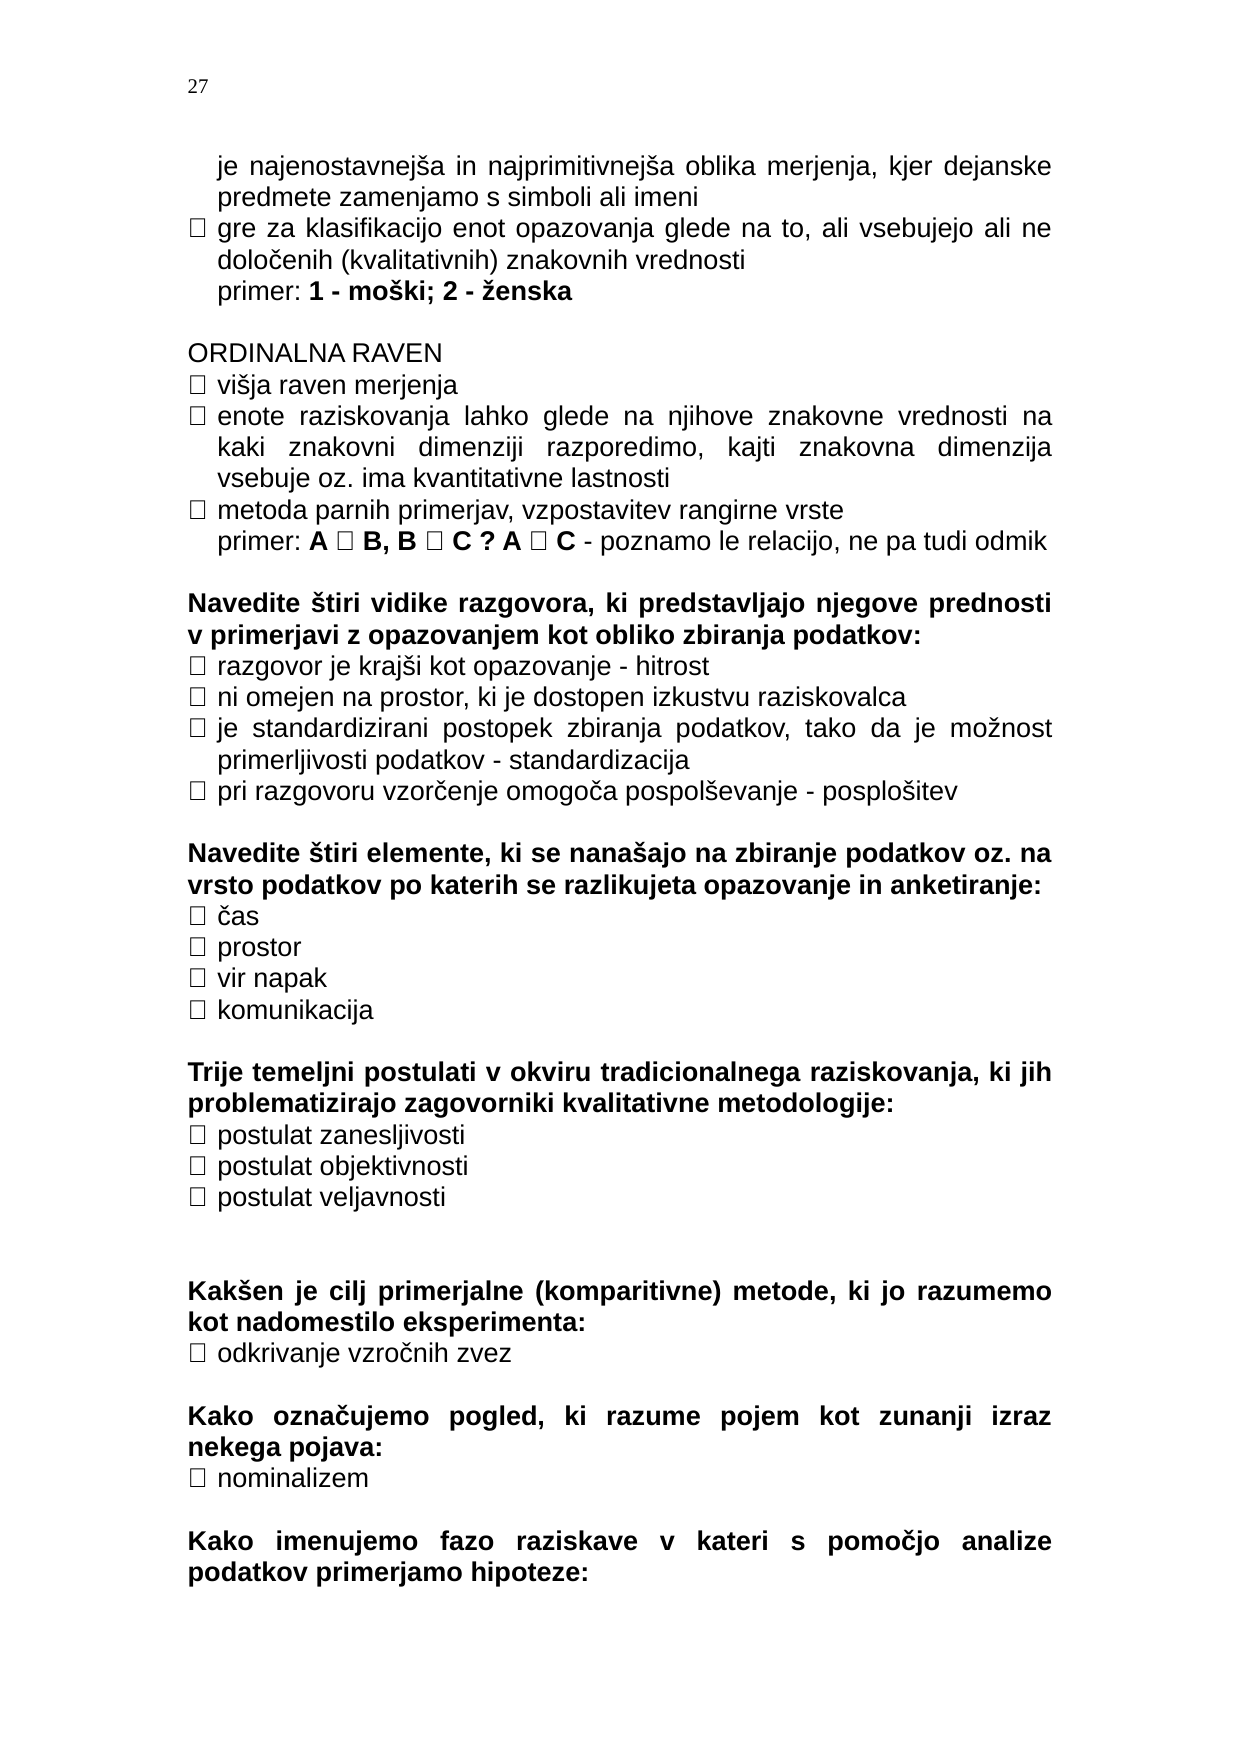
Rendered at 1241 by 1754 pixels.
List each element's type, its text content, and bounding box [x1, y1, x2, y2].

text Kakšen je cilj primerjalne (komparitivne) metode, ki jo razumemo kot nadomestilo eksperimenta: [187, 1275, 1053, 1337]
text Navedite štiri elemente, ki se nanašajo na zbiranje podatkov oz. na vrsto podatkov po katerih se razlikujeta opazovanje in anketiranje: [187, 837, 1053, 900]
list postulat veljavnosti [187, 1181, 1053, 1212]
list višja raven merjenja [187, 369, 1053, 400]
list gre za klasifikacijo enot opazovanja glede na to, ali vsebujejo ali ne določenih (kvalitativnih) znakovnih vrednosti [187, 212, 1053, 275]
list enote raziskovanja lahko glede na njihove znakovne vrednosti na kaki znakovni dimenziji razporedimo, kajti znakovna dimenzija vsebuje oz. ima kvantitativne lastnosti [187, 400, 1053, 494]
list prostor [187, 931, 1053, 962]
list primer: 1 - moški; 2 - ženska [187, 275, 1053, 306]
list komunikacija [187, 994, 1053, 1025]
list metoda parnih primerjav, vzpostavitev rangirne vrste [187, 494, 1053, 525]
list postulat objektivnosti [187, 1150, 1053, 1181]
text Kako imenujemo fazo raziskave v kateri s pomočjo analize podatkov primerjamo hipoteze: [187, 1525, 1053, 1587]
text ORDINALNA RAVEN [187, 337, 1053, 369]
list razgovor je krajši kot opazovanje - hitrost [187, 650, 1053, 681]
list je standardizirani postopek zbiranja podatkov, tako da je možnost primerljivosti podatkov - standardizacija [187, 712, 1053, 775]
text Navedite štiri vidike razgovora, ki predstavljajo njegove prednosti v primerjavi z opazovanjem kot obliko zbiranja podatkov: [187, 587, 1053, 650]
list ni omejen na prostor, ki je dostopen izkustvu raziskovalca [187, 681, 1053, 712]
list nominalizem [187, 1462, 1053, 1494]
list je najenostavnejša in najprimitivnejša oblika merjenja, kjer dejanske predmete zamenjamo s simboli ali imeni [187, 150, 1053, 212]
list odkrivanje vzročnih zvez [187, 1337, 1053, 1369]
text Kako označujemo pogled, ki razume pojem kot zunanji izraz nekega pojava: [187, 1400, 1053, 1462]
list pri razgovoru vzorčenje omogoča pospolševanje - posplošitev [187, 775, 1053, 806]
list postulat zanesljivosti [187, 1119, 1053, 1150]
text Trije temeljni postulati v okviru tradicionalnega raziskovanja, ki jih problematizirajo zagovorniki kvalitativne metodologije: [187, 1056, 1053, 1119]
list čas [187, 900, 1053, 931]
list primer: A  B, B  C ? A  C - poznamo le relacijo, ne pa tudi odmik [187, 525, 1053, 556]
list vir napak [187, 962, 1053, 994]
